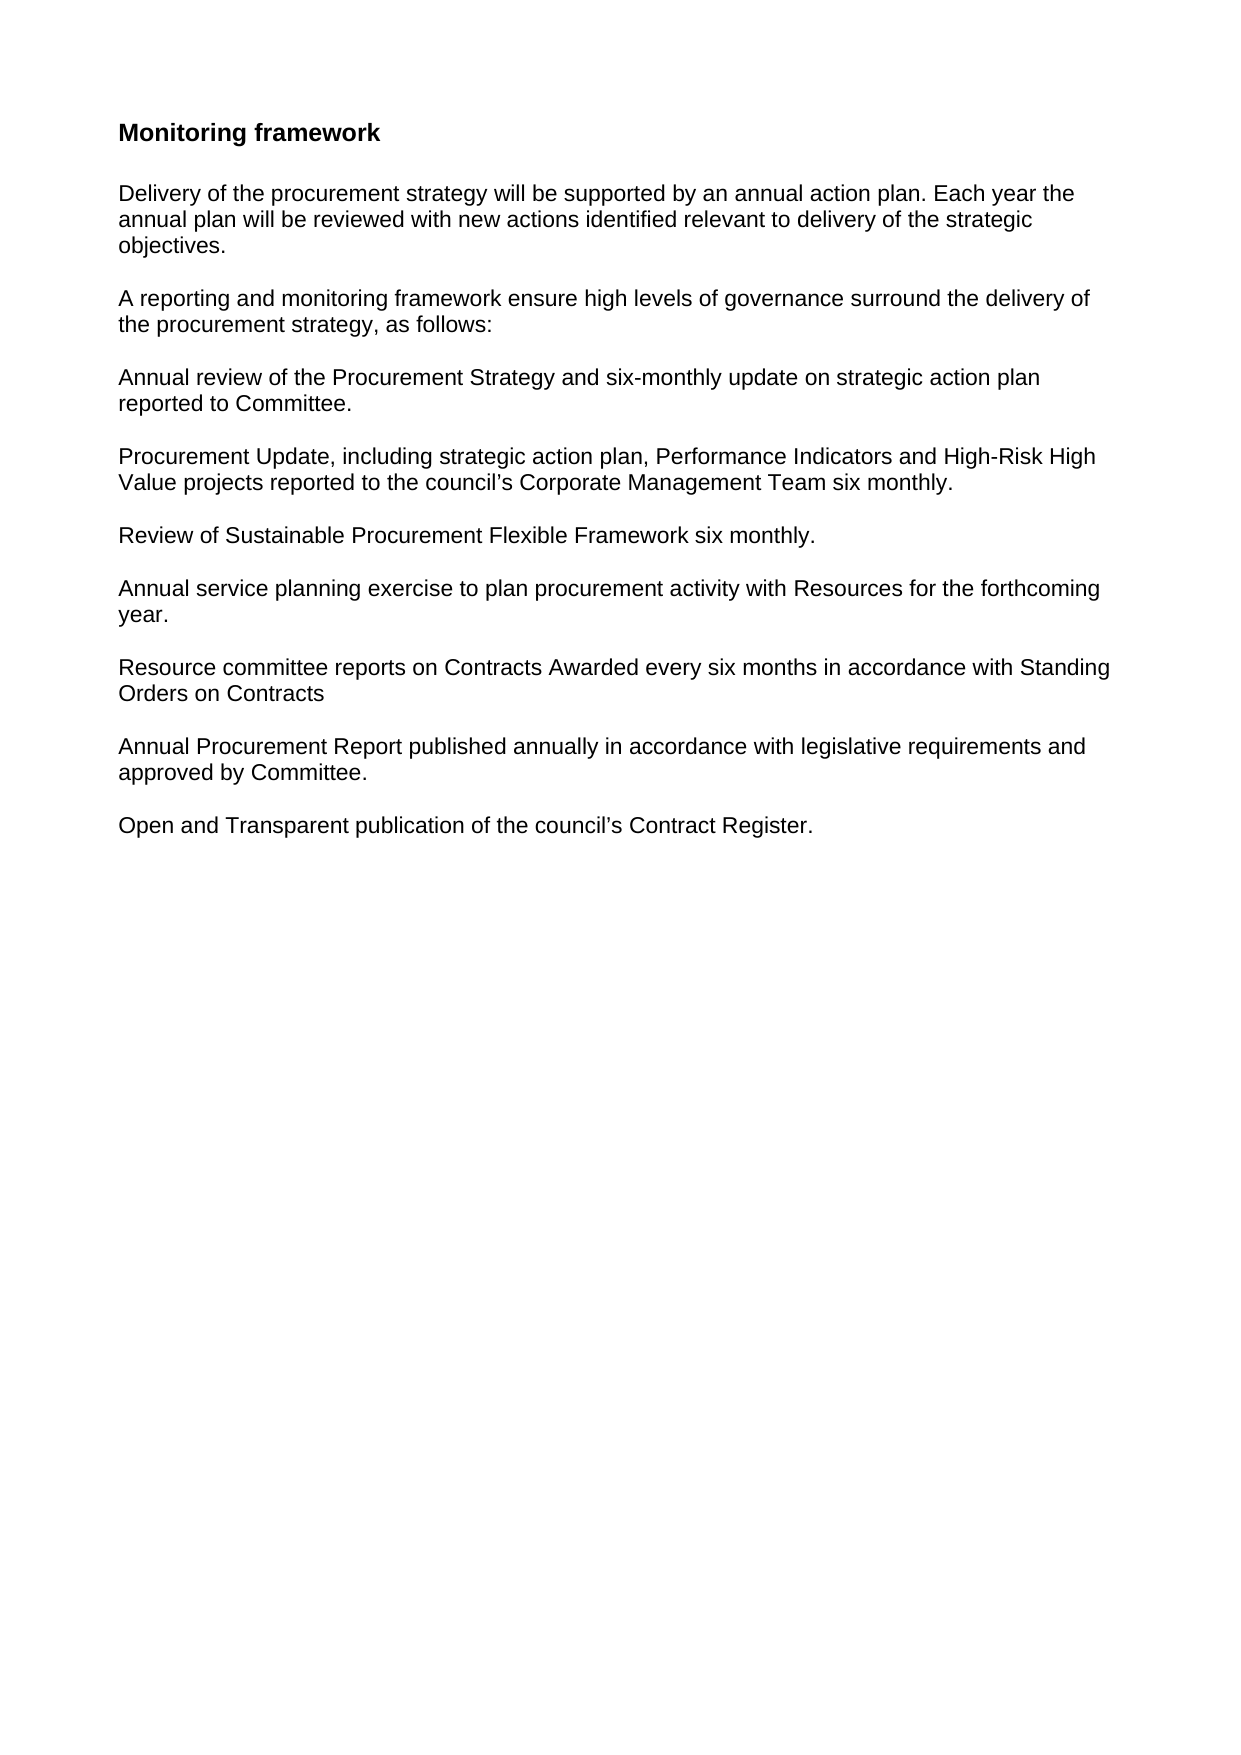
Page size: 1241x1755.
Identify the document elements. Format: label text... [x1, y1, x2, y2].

text Resource committee reports on Contracts Awarded every six months in accordance with Standing Orders on Contracts [118, 654, 1122, 707]
text Open and Transparent publication of the council’s Contract Register. [118, 812, 1122, 838]
text Procurement Update, including strategic action plan, Performance Indicators and High-Risk High Value projects reported to the council’s Corporate Management Team six monthly. [118, 443, 1122, 496]
text Delivery of the procurement strategy will be supported by an annual action plan. Each year the annual plan will be reviewed with new actions identified relevant to delivery of the strategic objectives. [118, 179, 1122, 258]
text Annual Procurement Report published annually in accordance with legislative requirements and approved by Committee. [118, 733, 1122, 786]
subtitle Monitoring framework [118, 118, 1122, 147]
text Annual service planning exercise to plan procurement activity with Resources for the forthcoming year. [118, 575, 1122, 627]
text A reporting and monitoring framework ensure high levels of governance surround the delivery of the procurement strategy, as follows: [118, 285, 1122, 338]
text Review of Sustainable Procurement Flexible Framework six monthly. [118, 522, 1122, 548]
text Annual review of the Procurement Strategy and six-monthly update on strategic action plan reported to Committee. [118, 364, 1122, 417]
